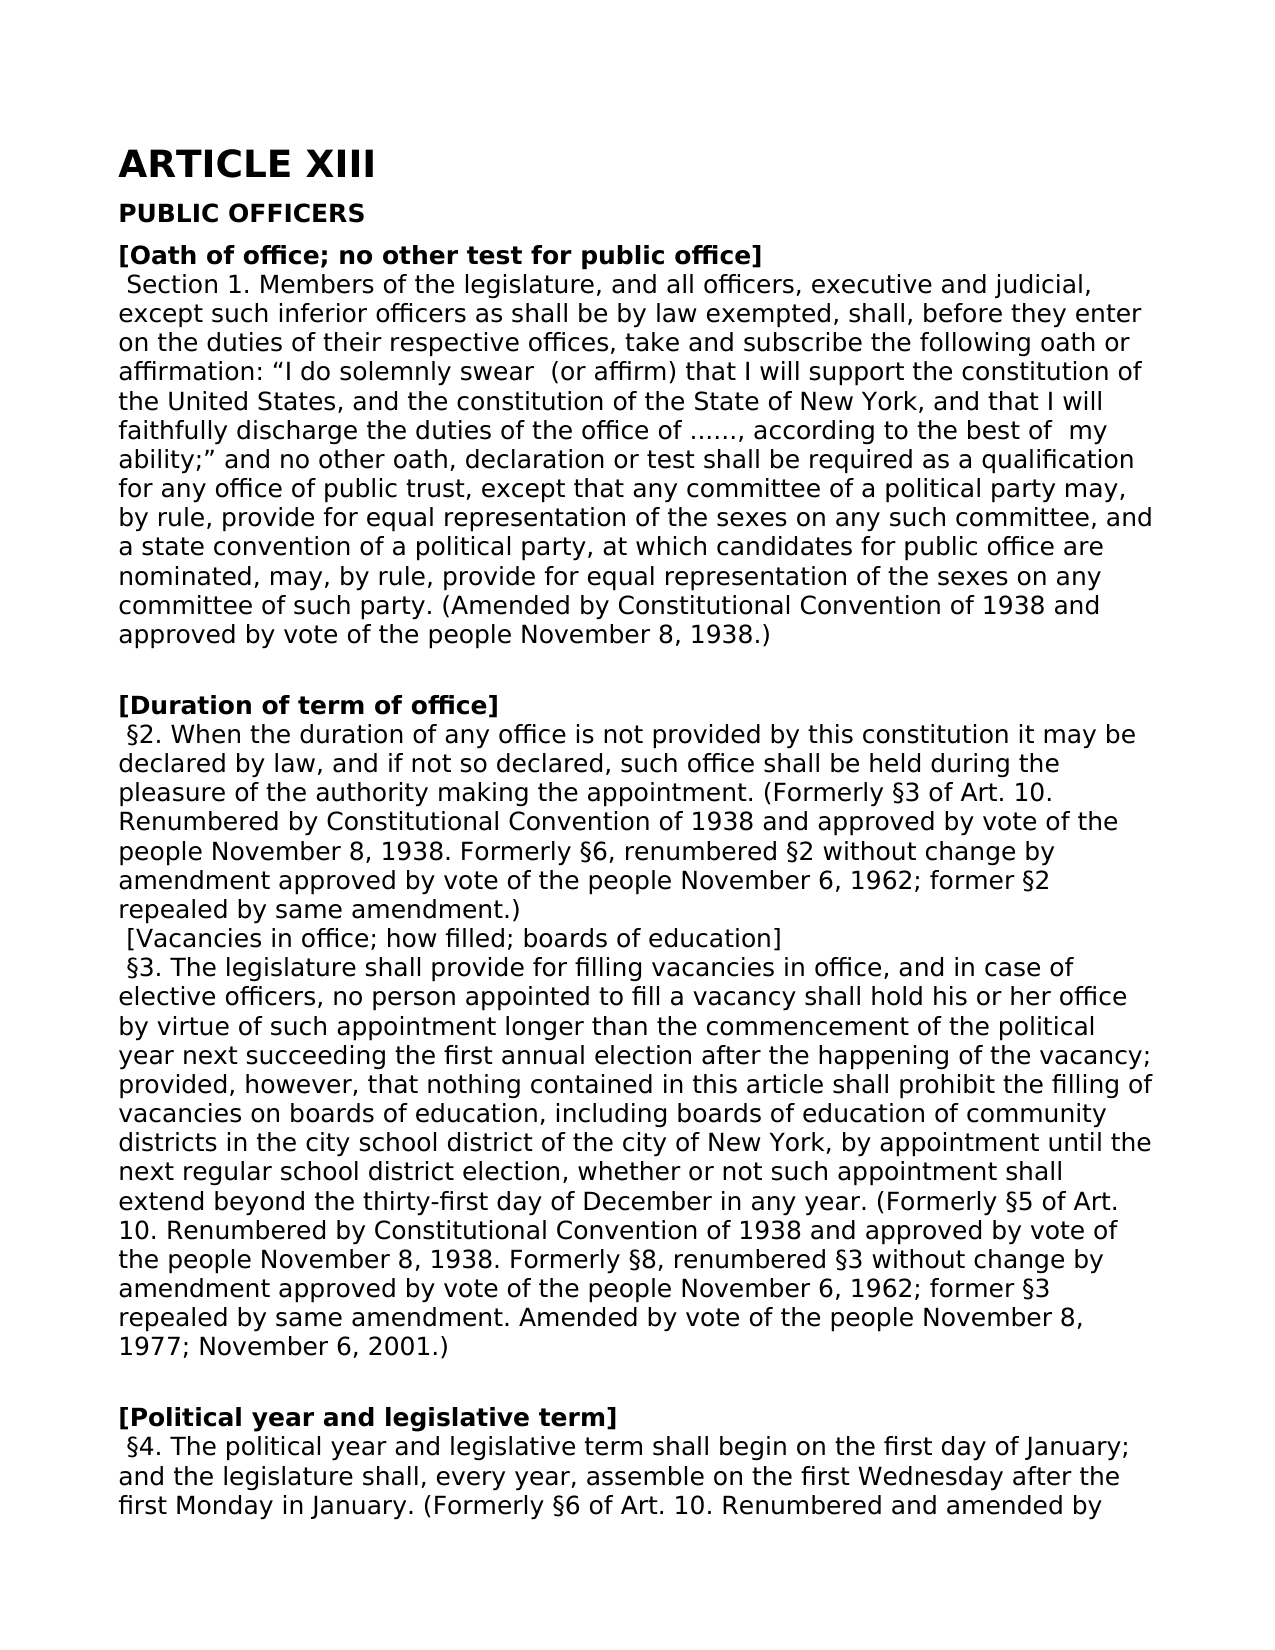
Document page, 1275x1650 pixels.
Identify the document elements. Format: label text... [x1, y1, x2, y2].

subtitle ARTICLE XIII [118, 143, 1157, 187]
text PUBLIC OFFICERS [118, 199, 1157, 228]
text [Political year and legislative term] §4. The political year and legislative term shall begin on the first day of January; and the legislature shall, every year, assemble on the first Wednesday after the first Monday in January. (Formerly §6 of Art. 10. Renumbered and amended by [118, 1403, 1157, 1520]
text [Duration of term of office] §2. When the duration of any office is not provided by this constitution it may be declared by law, and if not so declared, such office shall be held during the pleasure of the authority making the appointment. (Formerly §3 of Art. 10. Renumbered by Constitutional Convention of 1938 and approved by vote of the people November 8, 1938. Formerly §6, renumbered §2 without change by amendment approved by vote of the people November 6, 1962; former §2 repealed by same amendment.) [Vacancies in office; how filled; boards of education] §3. The legislature shall provide for filling vacancies in office, and in case of elective officers, no person appointed to fill a vacancy shall hold his or her office by virtue of such appointment longer than the commencement of the political year next succeeding the first annual election after the happening of the vacancy; provided, however, that nothing contained in this article shall prohibit the filling of vacancies on boards of education, including boards of education of community districts in the city school district of the city of New York, by appointment until the next regular school district election, whether or not such appointment shall extend beyond the thirty-first day of December in any year. (Formerly §5 of Art. 10. Renumbered by Constitutional Convention of 1938 and approved by vote of the people November 8, 1938. Formerly §8, renumbered §3 without change by amendment approved by vote of the people November 6, 1962; former §3 repealed by same amendment. Amended by vote of the people November 8, 1977; November 6, 2001.) [118, 691, 1157, 1391]
text [Oath of office; no other test for public office] Section 1. Members of the legislature, and all officers, executive and judicial, except such inferior officers as shall be by law exempted, shall, before they enter on the duties of their respective offices, take and subscribe the following oath or affirmation: “I do solemnly swear (or affirm) that I will support the constitution of the United States, and the constitution of the State of New York, and that I will faithfully discharge the duties of the office of ......, according to the best of my ability;” and no other oath, declaration or test shall be required as a qualification for any office of public trust, except that any committee of a political party may, by rule, provide for equal representation of the sexes on any such committee, and a state convention of a political party, at which candidates for public office are nominated, may, by rule, provide for equal representation of the sexes on any committee of such party. (Amended by Constitutional Convention of 1938 and approved by vote of the people November 8, 1938.) [118, 241, 1157, 678]
